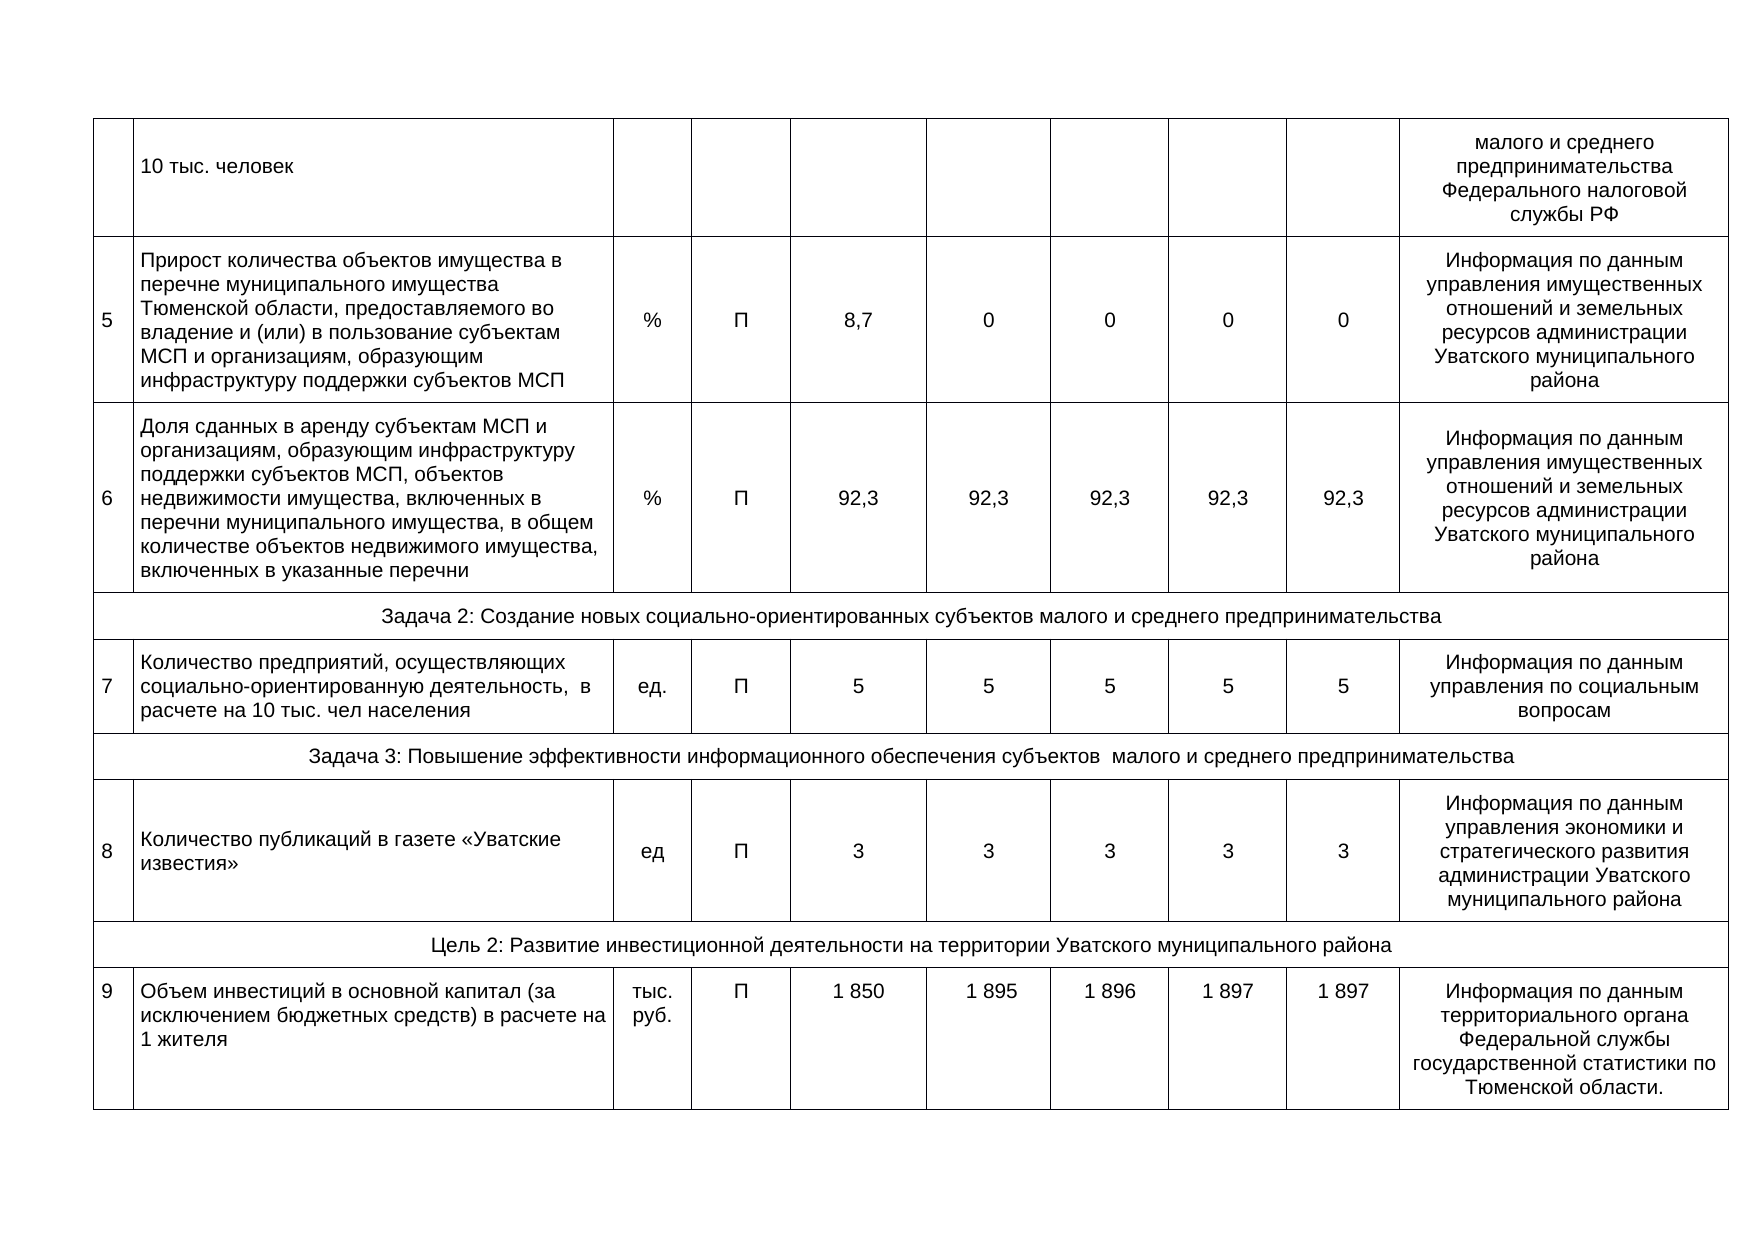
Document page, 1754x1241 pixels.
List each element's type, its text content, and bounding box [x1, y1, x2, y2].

table_cell 0 [1051, 237, 1168, 402]
table_cell [692, 119, 790, 236]
table_cell [927, 119, 1050, 236]
table_cell [1051, 119, 1168, 236]
table_cell 3 [1287, 780, 1399, 921]
table_cell Объем инвестиций в основной капитал (за исключением бюджетных средств) в расчете на 1 жителя [134, 968, 613, 1109]
table_cell ед [614, 780, 691, 921]
table_cell [94, 119, 133, 236]
table_cell тыс. руб. [614, 968, 691, 1109]
table_cell 5 [927, 640, 1050, 733]
table_cell Информация по данным управления имущественных отношений и земельных ресурсов администрации Уватского муниципального района [1400, 403, 1728, 592]
table_cell 3 [1169, 780, 1286, 921]
table_cell 1 896 [1051, 968, 1168, 1109]
table_cell 5 [94, 237, 133, 402]
table_cell П [692, 968, 790, 1109]
table_cell 5 [1051, 640, 1168, 733]
table_cell П [692, 780, 790, 921]
table_cell П [692, 237, 790, 402]
table_cell малого и среднего предпринимательства Федерального налоговой службы РФ [1400, 119, 1728, 236]
table_cell Информация по данным территориального органа Федеральной службы государственной статистики по Тюменской области. [1400, 968, 1728, 1109]
table_cell 1 897 [1169, 968, 1286, 1109]
table_cell Информация по данным управления экономики и стратегического развития администрации Уватского муниципального района [1400, 780, 1728, 921]
table_cell % [614, 237, 691, 402]
table_cell Прирост количества объектов имущества в перечне муниципального имущества Тюменской области, предоставляемого во владение и (или) в пользование субъектам МСП и организациям, образующим инфраструктуру поддержки субъектов МСП [134, 237, 613, 402]
table_cell 92,3 [1169, 403, 1286, 592]
table_cell % [614, 403, 691, 592]
table_cell [1287, 119, 1399, 236]
table_cell Информация по данным управления имущественных отношений и земельных ресурсов администрации Уватского муниципального района [1400, 237, 1728, 402]
table_cell 92,3 [791, 403, 926, 592]
table_cell [791, 119, 926, 236]
table_cell 10 тыс. человек [134, 119, 613, 236]
table_cell 9 [94, 968, 133, 1109]
table_cell 0 [1287, 237, 1399, 402]
table_cell 0 [927, 237, 1050, 402]
table_cell 5 [1287, 640, 1399, 733]
table_cell 5 [1169, 640, 1286, 733]
table_cell 3 [927, 780, 1050, 921]
table_cell П [692, 640, 790, 733]
table_cell П [692, 403, 790, 592]
table_cell 8 [94, 780, 133, 921]
table_cell 8,7 [791, 237, 926, 402]
table_cell 1 897 [1287, 968, 1399, 1109]
table_cell Количество предприятий, осуществляющих социально-ориентированную деятельность, в расчете на 10 тыс. чел населения [134, 640, 613, 733]
table_cell 7 [94, 640, 133, 733]
table_cell 0 [1169, 237, 1286, 402]
table_cell Задача 3: Повышение эффективности информационного обеспечения субъектов малого и среднего предпринимательства [94, 734, 1728, 779]
table_cell 3 [791, 780, 926, 921]
table_cell 92,3 [1287, 403, 1399, 592]
table_cell 3 [1051, 780, 1168, 921]
table_cell 5 [791, 640, 926, 733]
table_cell Задача 2: Создание новых социально-ориентированных субъектов малого и среднего предпринимательства [94, 593, 1728, 638]
table_cell Информация по данным управления по социальным вопросам [1400, 640, 1728, 733]
table_cell 92,3 [927, 403, 1050, 592]
table_cell 92,3 [1051, 403, 1168, 592]
table_cell ед. [614, 640, 691, 733]
table_cell Доля сданных в аренду субъектам МСП и организациям, образующим инфраструктуру поддержки субъектов МСП, объектов недвижимости имущества, включенных в перечни муниципального имущества, в общем количестве объектов недвижимого имущества, включенных в указанные перечни [134, 403, 613, 592]
table_cell 1 895 [927, 968, 1050, 1109]
table_cell 6 [94, 403, 133, 592]
table_cell Цель 2: Развитие инвестиционной деятельности на территории Уватского муниципального района [94, 922, 1728, 967]
table_cell Количество публикаций в газете «Уватские известия» [134, 780, 613, 921]
table_cell [614, 119, 691, 236]
table_cell [1169, 119, 1286, 236]
table_cell 1 850 [791, 968, 926, 1109]
